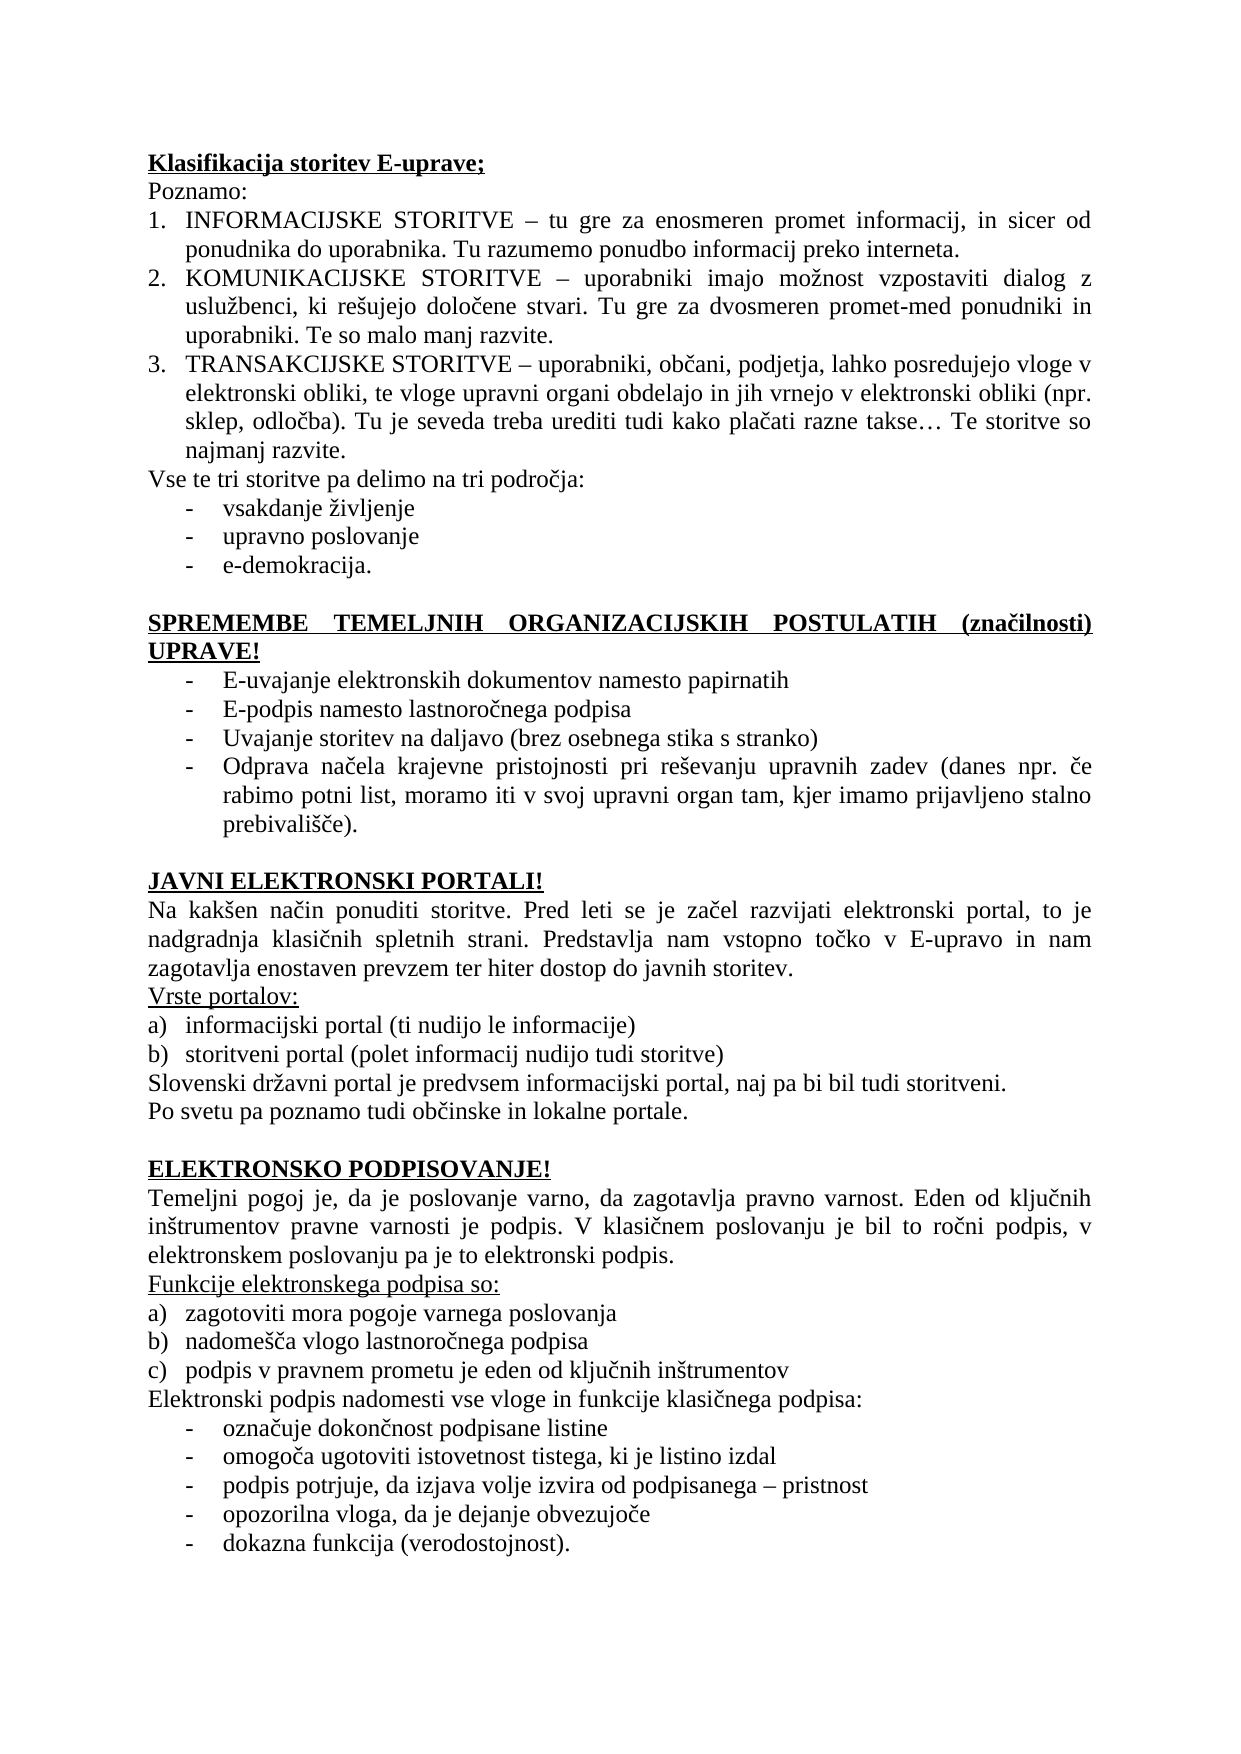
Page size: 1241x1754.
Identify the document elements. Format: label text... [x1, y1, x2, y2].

text Temeljni pogoj je, da je poslovanje varno, da zagotavlja pravno varnost. Eden od ključnih inštrumentov pravne varnosti je podpis. V klasičnem poslovanju je bil to ročni podpis, v elektronskem poslovanju pa je to elektronski podpis. [148, 1183, 1093, 1269]
list informacijski portal (ti nudijo le informacije) [148, 1010, 1093, 1039]
text Klasifikacija storitev E-uprave; [148, 148, 1093, 176]
list podpis potrjuje, da izjava volje izvira od podpisanega – pristnost [185, 1470, 1093, 1499]
text Poznamo: [148, 176, 1093, 205]
list E-uvajanje elektronskih dokumentov namesto papirnatih [185, 665, 1093, 694]
list KOMUNIKACIJSKE STORITVE – uporabniki imajo možnost vzpostaviti dialog z uslužbenci, ki rešujejo določene stvari. Tu gre za dvosmeren promet-med ponudniki in uporabniki. Te so malo manj razvite. [148, 263, 1093, 349]
list nadomešča vlogo lastnoročnega podpisa [148, 1326, 1093, 1355]
text JAVNI ELEKTRONSKI PORTALI! [148, 866, 1093, 895]
text Vse te tri storitve pa delimo na tri področja: [148, 464, 1093, 493]
text Vrste portalov: [148, 981, 1093, 1010]
list upravno poslovanje [185, 521, 1093, 550]
list TRANSAKCIJSKE STORITVE – uporabniki, občani, podjetja, lahko posredujejo vloge v elektronski obliki, te vloge upravni organi obdelajo in jih vrnejo v elektronski obliki (npr. sklep, odločba). Tu je seveda treba urediti tudi kako plačati razne takse… Te storitve so najmanj razvite. [148, 349, 1093, 464]
list označuje dokončnost podpisane listine [185, 1413, 1093, 1441]
list Odprava načela krajevne pristojnosti pri reševanju upravnih zadev (danes npr. če rabimo potni list, moramo iti v svoj upravni organ tam, kjer imamo prijavljeno stalno prebivališče). [185, 751, 1093, 838]
list dokazna funkcija (verodostojnost). [185, 1528, 1093, 1556]
list opozorilna vloga, da je dejanje obvezujoče [185, 1499, 1093, 1528]
list zagotoviti mora pogoje varnega poslovanja [148, 1298, 1093, 1326]
text Elektronski podpis nadomesti vse vloge in funkcije klasičnega podpisa: [148, 1384, 1093, 1413]
list podpis v pravnem prometu je eden od ključnih inštrumentov [148, 1355, 1093, 1384]
text Funkcije elektronskega podpisa so: [148, 1269, 1093, 1298]
text SPREMEMBE TEMELJNIH ORGANIZACIJSKIH POSTULATIH (značilnosti) [148, 608, 1093, 633]
text Po svetu pa poznamo tudi občinske in lokalne portale. [148, 1096, 1093, 1125]
list e-demokracija. [185, 550, 1093, 579]
text Slovenski državni portal je predvsem informacijski portal, naj pa bi bil tudi storitveni. [148, 1068, 1093, 1096]
list INFORMACIJSKE STORITVE – tu gre za enosmeren promet informacij, in sicer od ponudnika do uporabnika. Tu razumemo ponudbo informacij preko interneta. [148, 205, 1093, 263]
list Uvajanje storitev na daljavo (brez osebnega stika s stranko) [185, 723, 1093, 751]
list omogoča ugotoviti istovetnost tistega, ki je listino izdal [185, 1441, 1093, 1470]
text ELEKTRONSKO PODPISOVANJE! [148, 1154, 1093, 1183]
list vsakdanje življenje [185, 493, 1093, 521]
text UPRAVE! [148, 634, 1093, 665]
list E-podpis namesto lastnoročnega podpisa [185, 694, 1093, 723]
text Na kakšen način ponuditi storitve. Pred leti se je začel razvijati elektronski portal, to je nadgradnja klasičnih spletnih strani. Predstavlja nam vstopno točko v E-upravo in nam zagotavlja enostaven prevzem ter hiter dostop do javnih storitev. [148, 895, 1093, 981]
list storitveni portal (polet informacij nudijo tudi storitve) [148, 1039, 1093, 1068]
